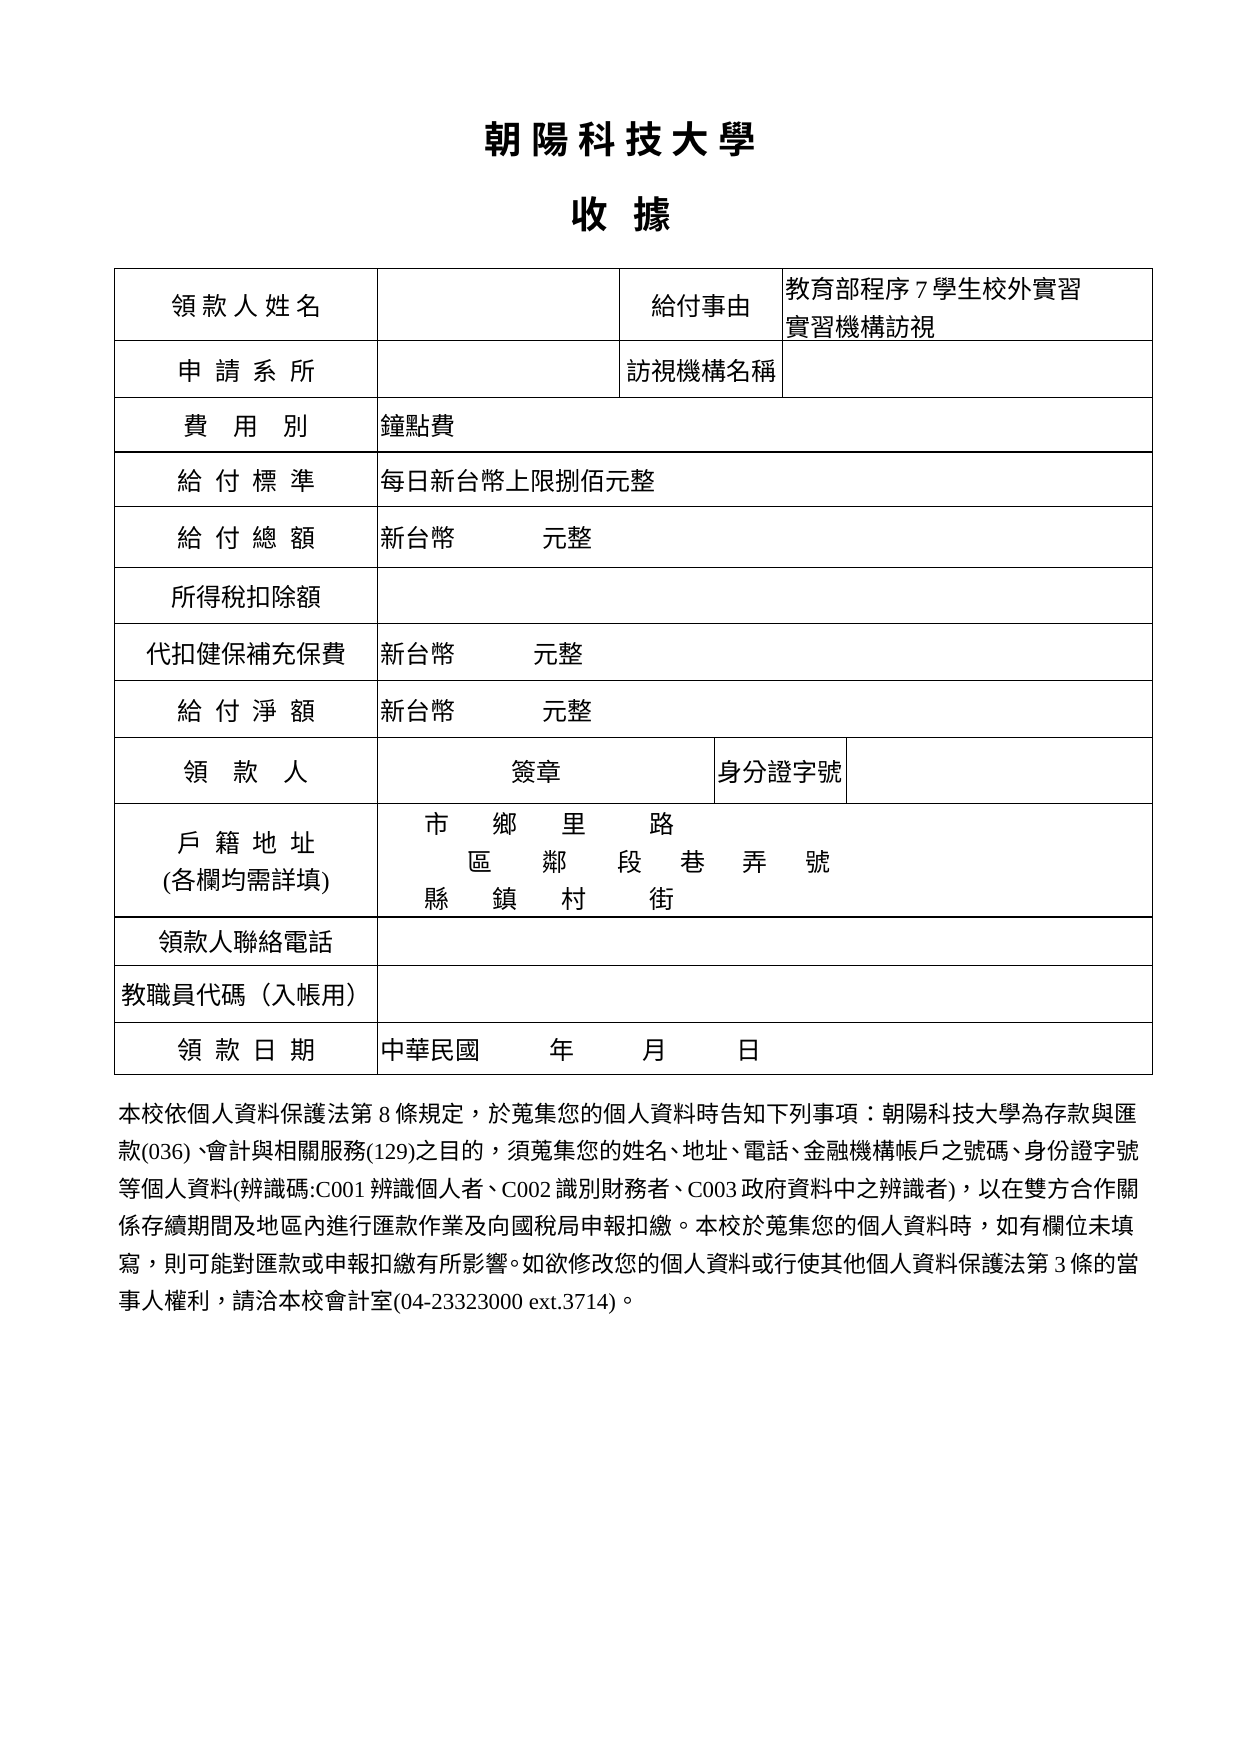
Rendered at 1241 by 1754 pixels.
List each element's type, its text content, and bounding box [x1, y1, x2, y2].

table_cell 申 請 系 所 [115, 341, 377, 397]
text 本校依個人資料保護法第8條規定，於蒐集您的個人資料時告知下列事項：朝陽科技大學為存款與匯款(036)、會計與相關服務(129)之目的，須蒐集您的姓名、地址、電話、金融機構帳戶之號碼、身份證字號等個人資料(辨識碼:C001辨識個人者、C002識別財務者、C003政府資料中之辨識者)，以在雙方合作關係存續期間及地區內進行匯款作業及向國稅局申報扣繳。本校於蒐集您的個人資料時，如有欄位未填寫，則可能對匯款或申報扣繳有所影響。如欲修改您的個人資料或行使其他個人資料保護法第3條的當事人權利，請洽本校會計室(04-23323000 ext.3714)。 [118, 1093, 1139, 1318]
table_cell 給 付 淨 額 [115, 681, 377, 737]
table_cell 鐘點費 [378, 398, 1152, 451]
table_cell 訪視機構名稱 [620, 341, 782, 397]
table_cell 所得稅扣除額 [115, 568, 377, 623]
table_header 給付事由 [620, 269, 782, 340]
table_cell 簽章 [378, 738, 714, 803]
table_cell 中華民國 年 月 日 [378, 1023, 1152, 1074]
table_cell 領款人聯絡電話 [115, 918, 377, 964]
table_cell 每日新台幣上限捌佰元整 [378, 453, 1152, 506]
table_header 領 款 人 姓 名 [115, 269, 377, 340]
table_cell 市 鄉 里 路 區 鄰 段 巷 弄 號 縣 鎮 村 街 [378, 804, 1152, 916]
table_header 教育部程序7學生校外實習 實習機構訪視 [783, 269, 1152, 340]
table_cell [847, 738, 1152, 803]
table_cell 新台幣 元整 [378, 681, 1152, 737]
table_cell [378, 918, 1152, 964]
table_cell 新台幣 元整 [378, 624, 1152, 680]
table_cell 給 付 總 額 [115, 507, 377, 567]
table_cell [378, 966, 1152, 1022]
table_cell 教職員代碼（入帳用） [115, 966, 377, 1022]
table_cell [378, 341, 619, 397]
table_cell 新台幣 元整 [378, 507, 1152, 567]
table_cell 代扣健保補充保費 [115, 624, 377, 680]
table_cell 戶 籍 地 址 (各欄均需詳填) [115, 804, 377, 916]
text 朝 陽 科 技 大 學 [118, 99, 1122, 174]
table_cell 領 款 日 期 [115, 1023, 377, 1074]
table_cell 身分證字號 [715, 738, 846, 803]
table_cell [783, 341, 1152, 397]
text 收 據 [118, 174, 1122, 249]
table_cell 領 款 人 [115, 738, 377, 803]
table_cell [378, 568, 1152, 623]
table_cell 費 用 別 [115, 398, 377, 451]
table_header [378, 269, 619, 340]
table_cell 給 付 標 準 [115, 453, 377, 506]
